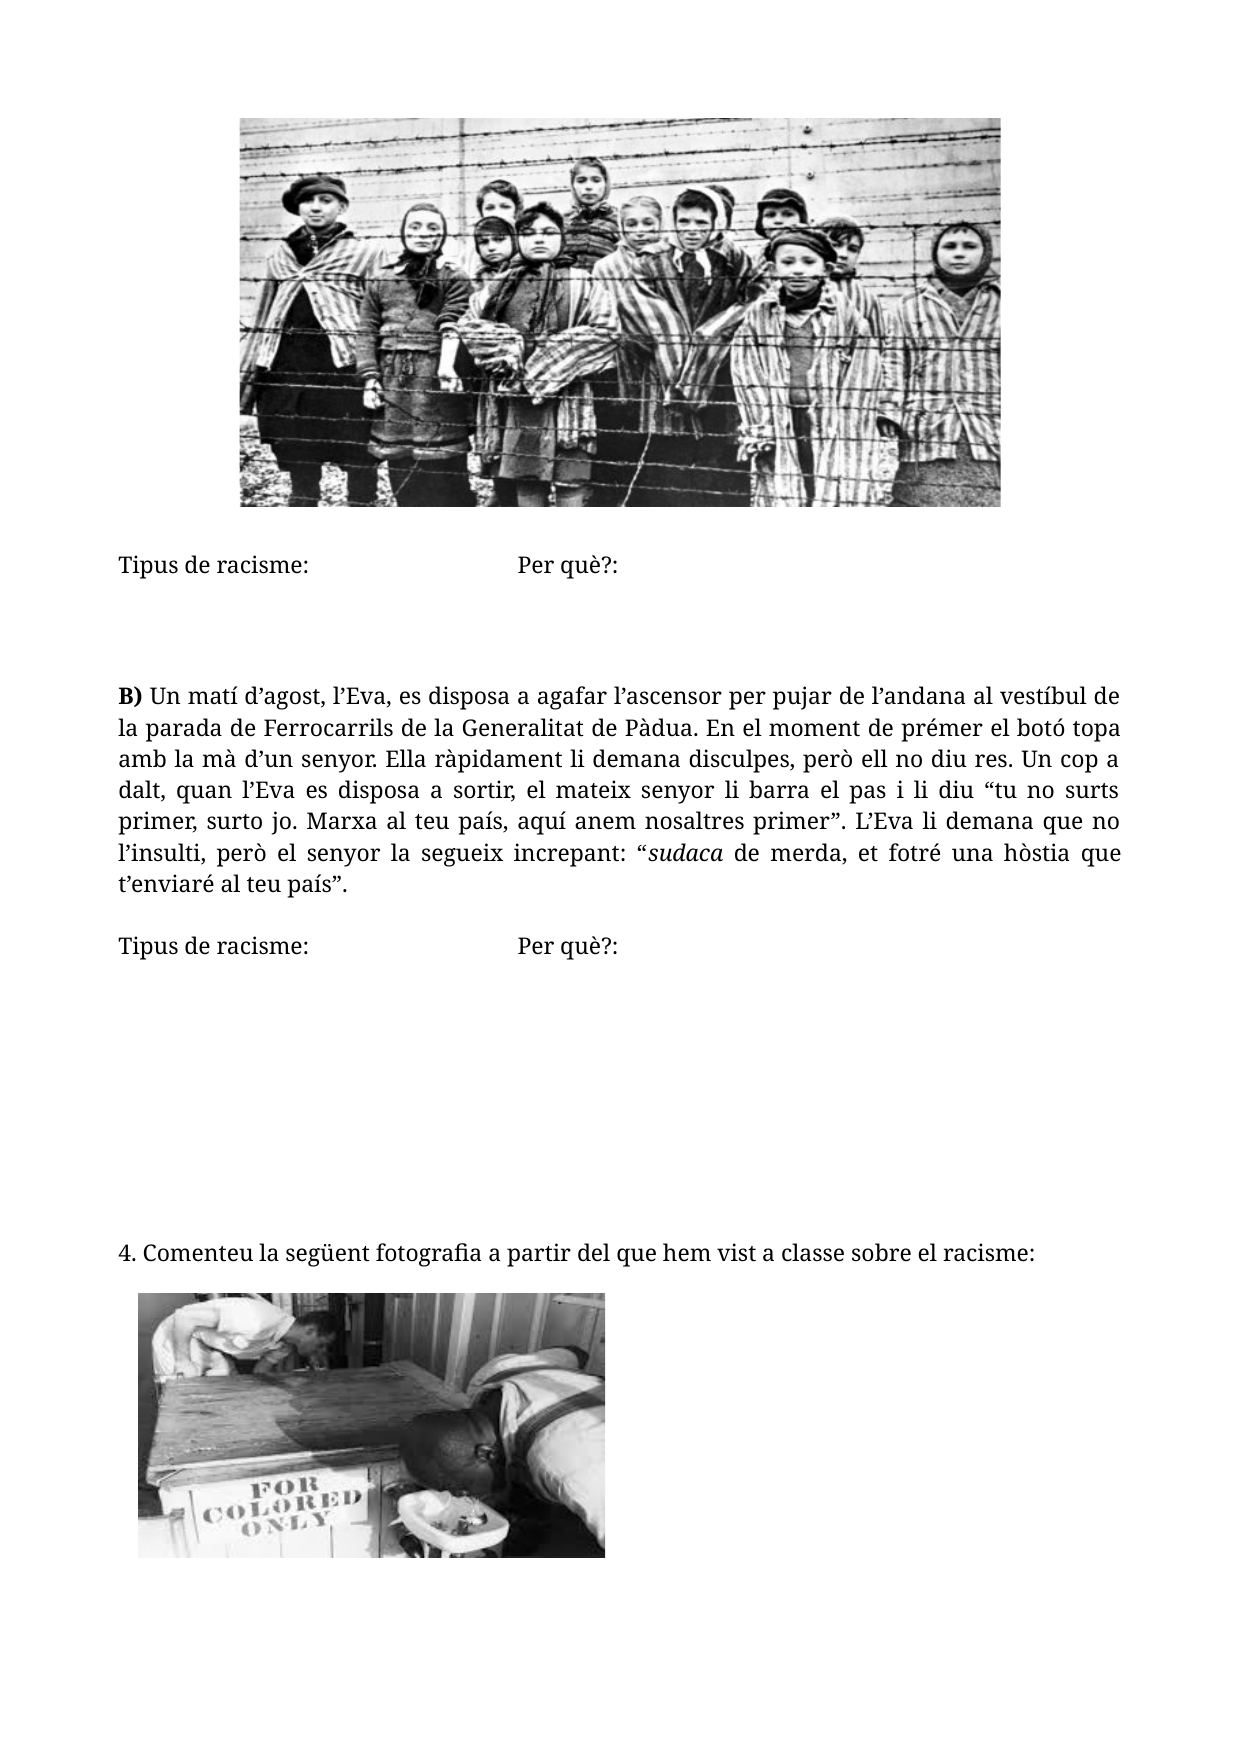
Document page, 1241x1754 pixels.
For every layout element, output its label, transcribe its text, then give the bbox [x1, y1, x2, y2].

text 4. Comenteu la següent fotografia a partir del que hem vist a classe sobre el racisme: [118, 1236, 1122, 1268]
text Tipus de racisme: Per què?: [118, 930, 1122, 961]
picture [239, 118, 1001, 507]
picture [138, 1293, 606, 1558]
text B) Un matí d’agost, l’Eva, es disposa a agafar l’ascensor per pujar de l’andana al vestíbul de la parada de Ferrocarrils de la Generalitat de Pàdua. En el moment de prémer el botó topa amb la mà d’un senyor. Ella ràpidament li demana disculpes, però ell no diu res. Un cop a dalt, quan l’Eva es disposa a sortir, el mateix senyor li barra el pas i li diu “tu no surts primer, surto jo. Marxa al teu país, aquí anem nosaltres primer”. L’Eva li demana que no l’insulti, però el senyor la segueix increpant: “sudaca de merda, et fotré una hòstia que t’enviaré al teu país”. [118, 680, 1122, 899]
text Tipus de racisme: Per què?: [118, 549, 1122, 580]
